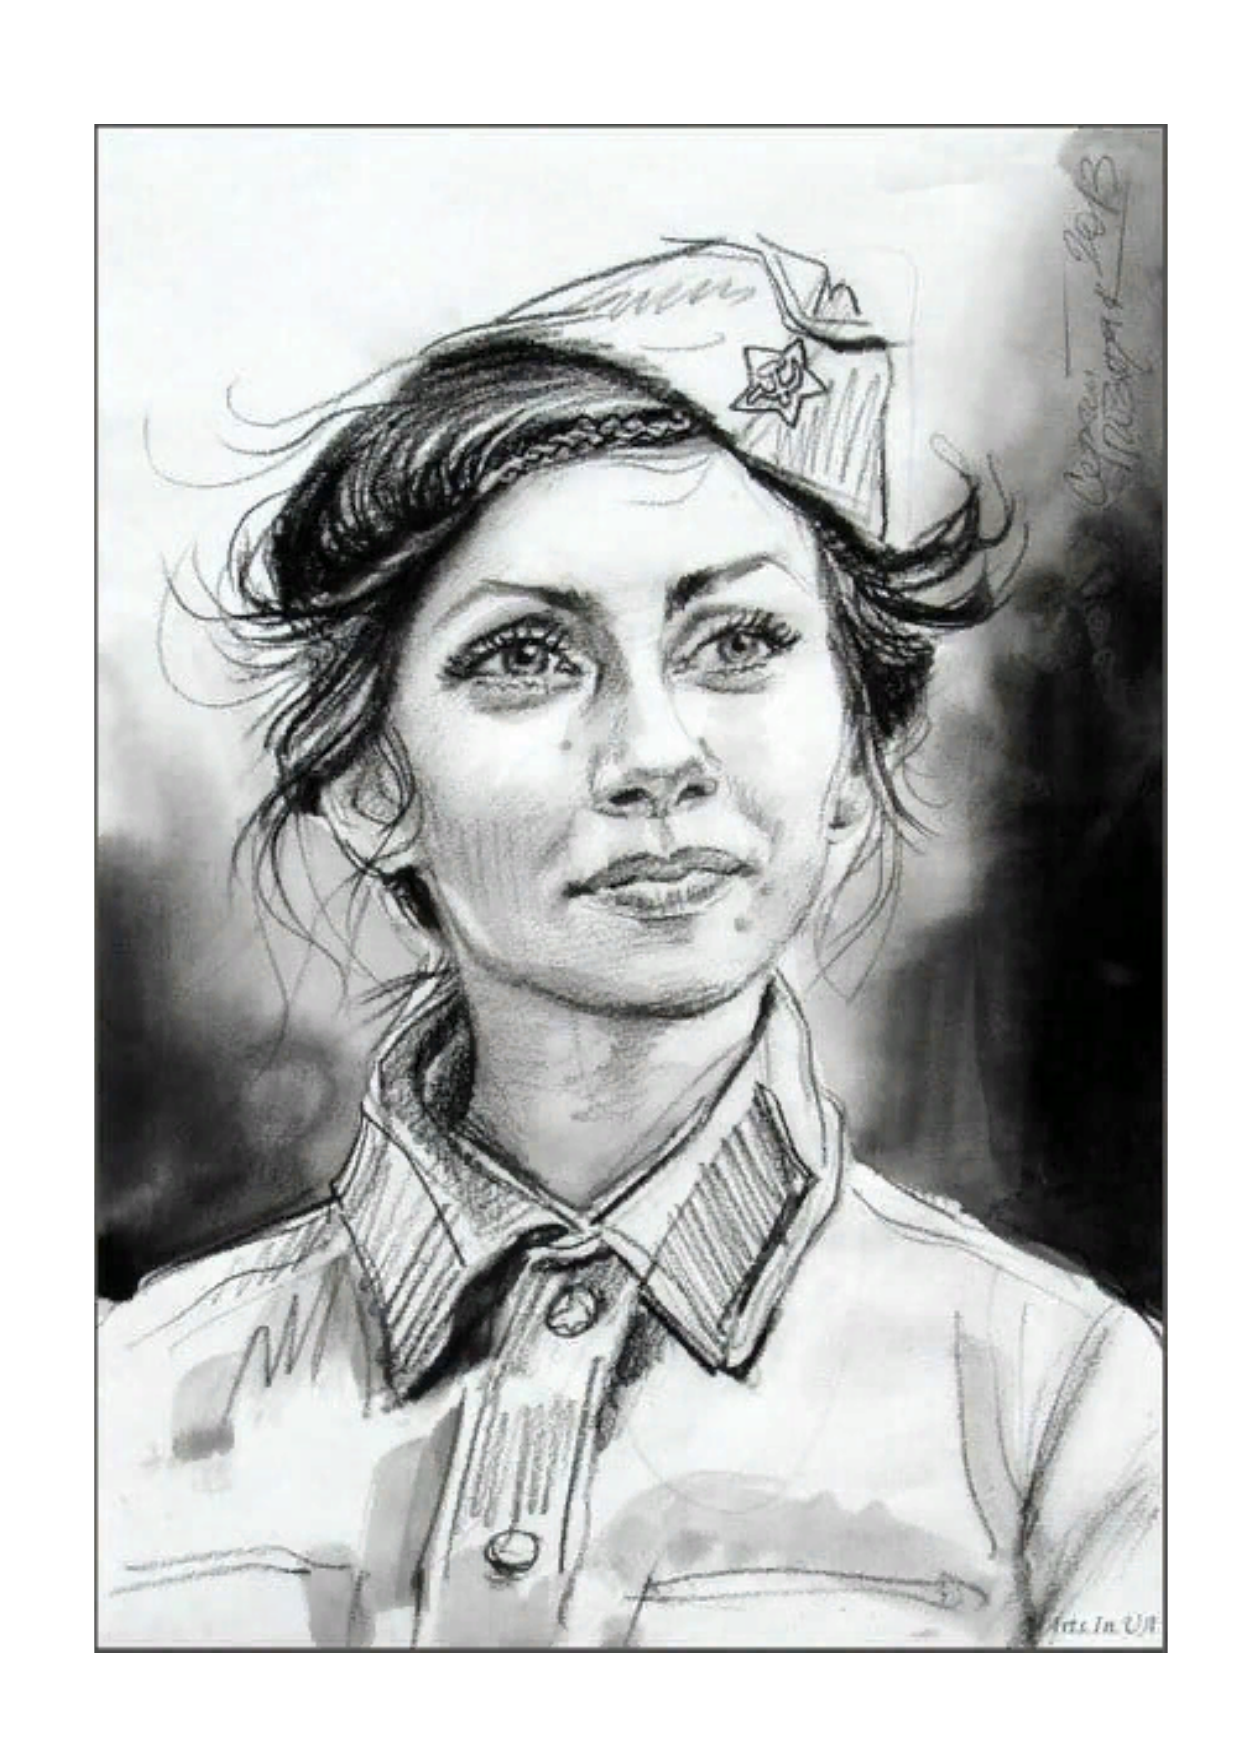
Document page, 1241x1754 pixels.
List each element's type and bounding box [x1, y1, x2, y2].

picture [94, 124, 1168, 1653]
